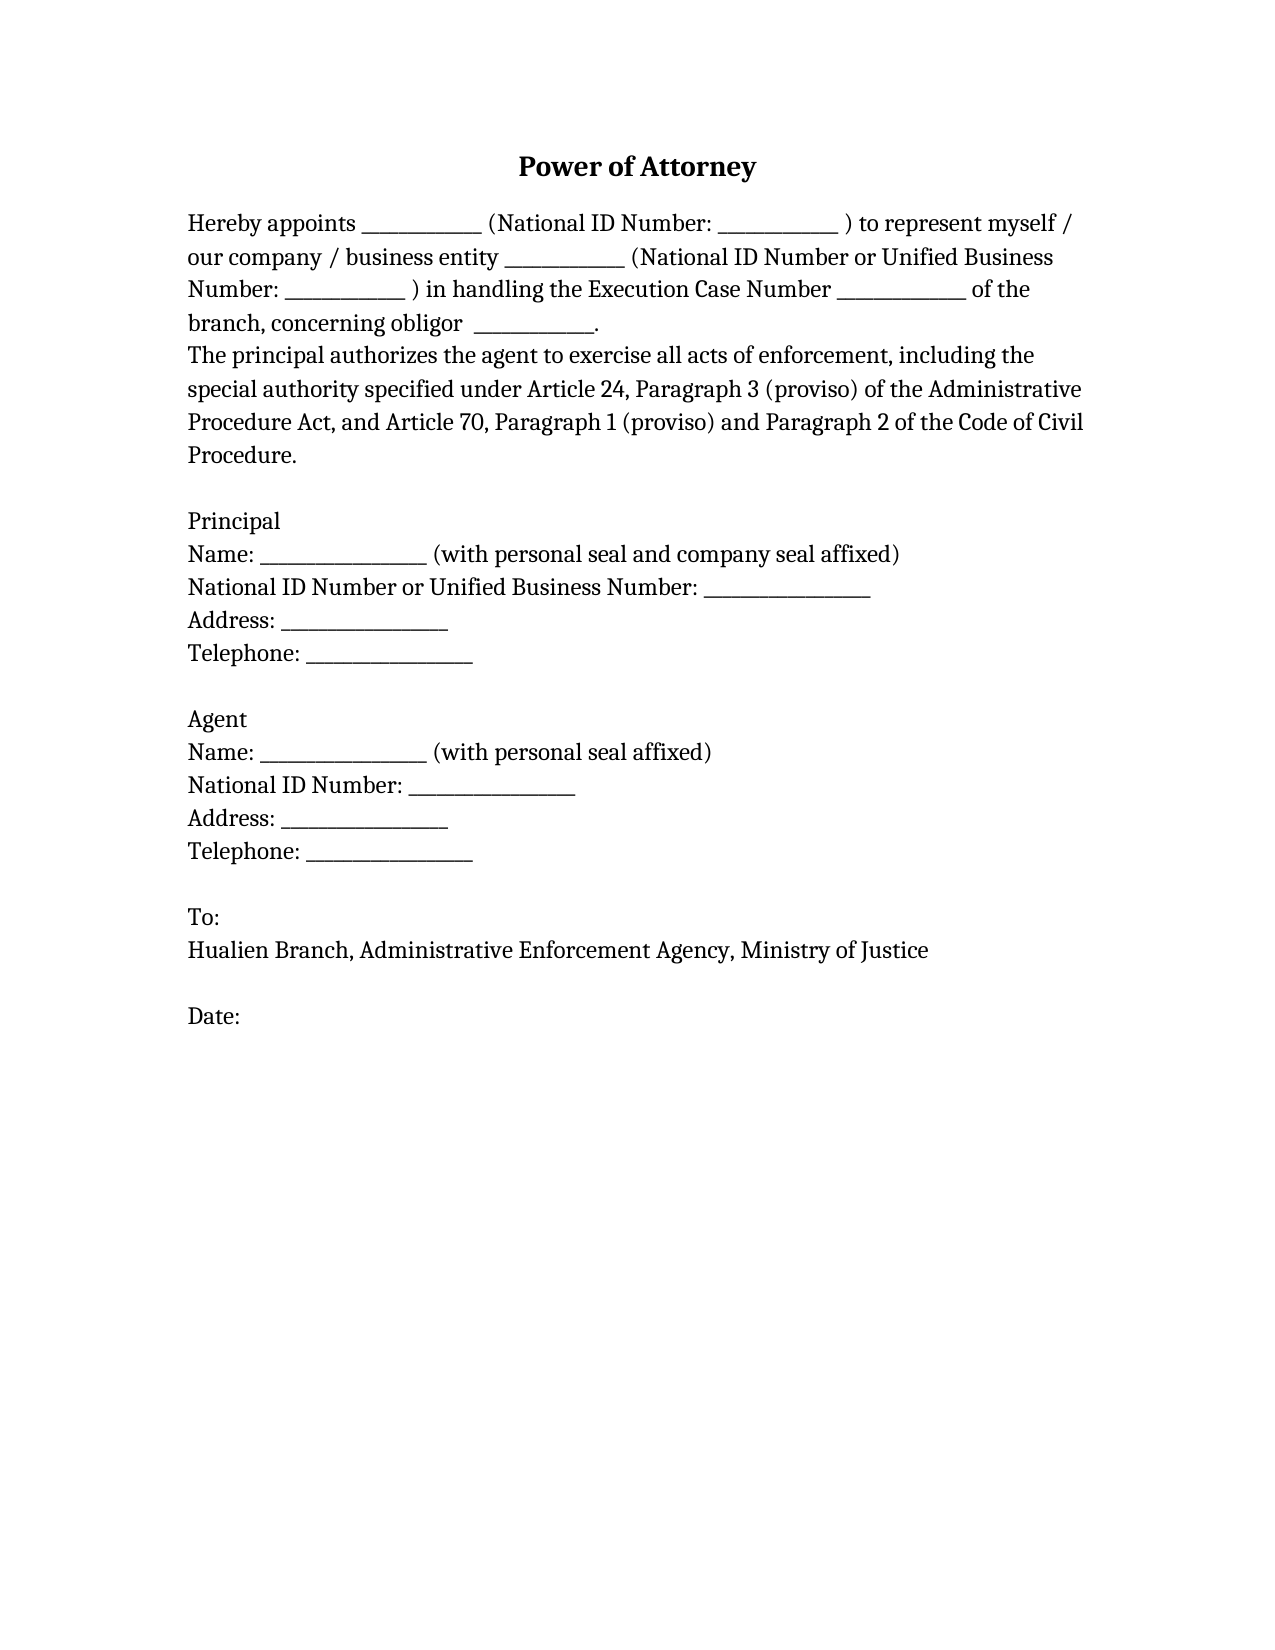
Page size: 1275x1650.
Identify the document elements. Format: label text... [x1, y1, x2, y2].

text Power of Attorney [187, 150, 1087, 183]
text Hereby appoints _____________ (National ID Number: _____________ ) to represent myself / our company / business entity _____________ (National ID Number or Unified Business Number: _____________ ) in handling the Execution Case Number ______________ of the branch, concerning obligor _____________. The principal authorizes the agent to exercise all acts of enforcement, including the special authority specified under Article 24, Paragraph 3 (proviso) of the Administrative Procedure Act, and Article 70, Paragraph 1 (proviso) and Paragraph 2 of the Code of Civil Procedure. Principal Name: __________________ (with personal seal and company seal affixed) National ID Number or Unified Business Number: __________________ Address: __________________ Telephone: __________________ Agent Name: __________________ (with personal seal affixed) National ID Number: __________________ Address: __________________ Telephone: __________________ To: Hualien Branch, Administrative Enforcement Agency, Ministry of Justice Date: [187, 209, 1087, 1031]
